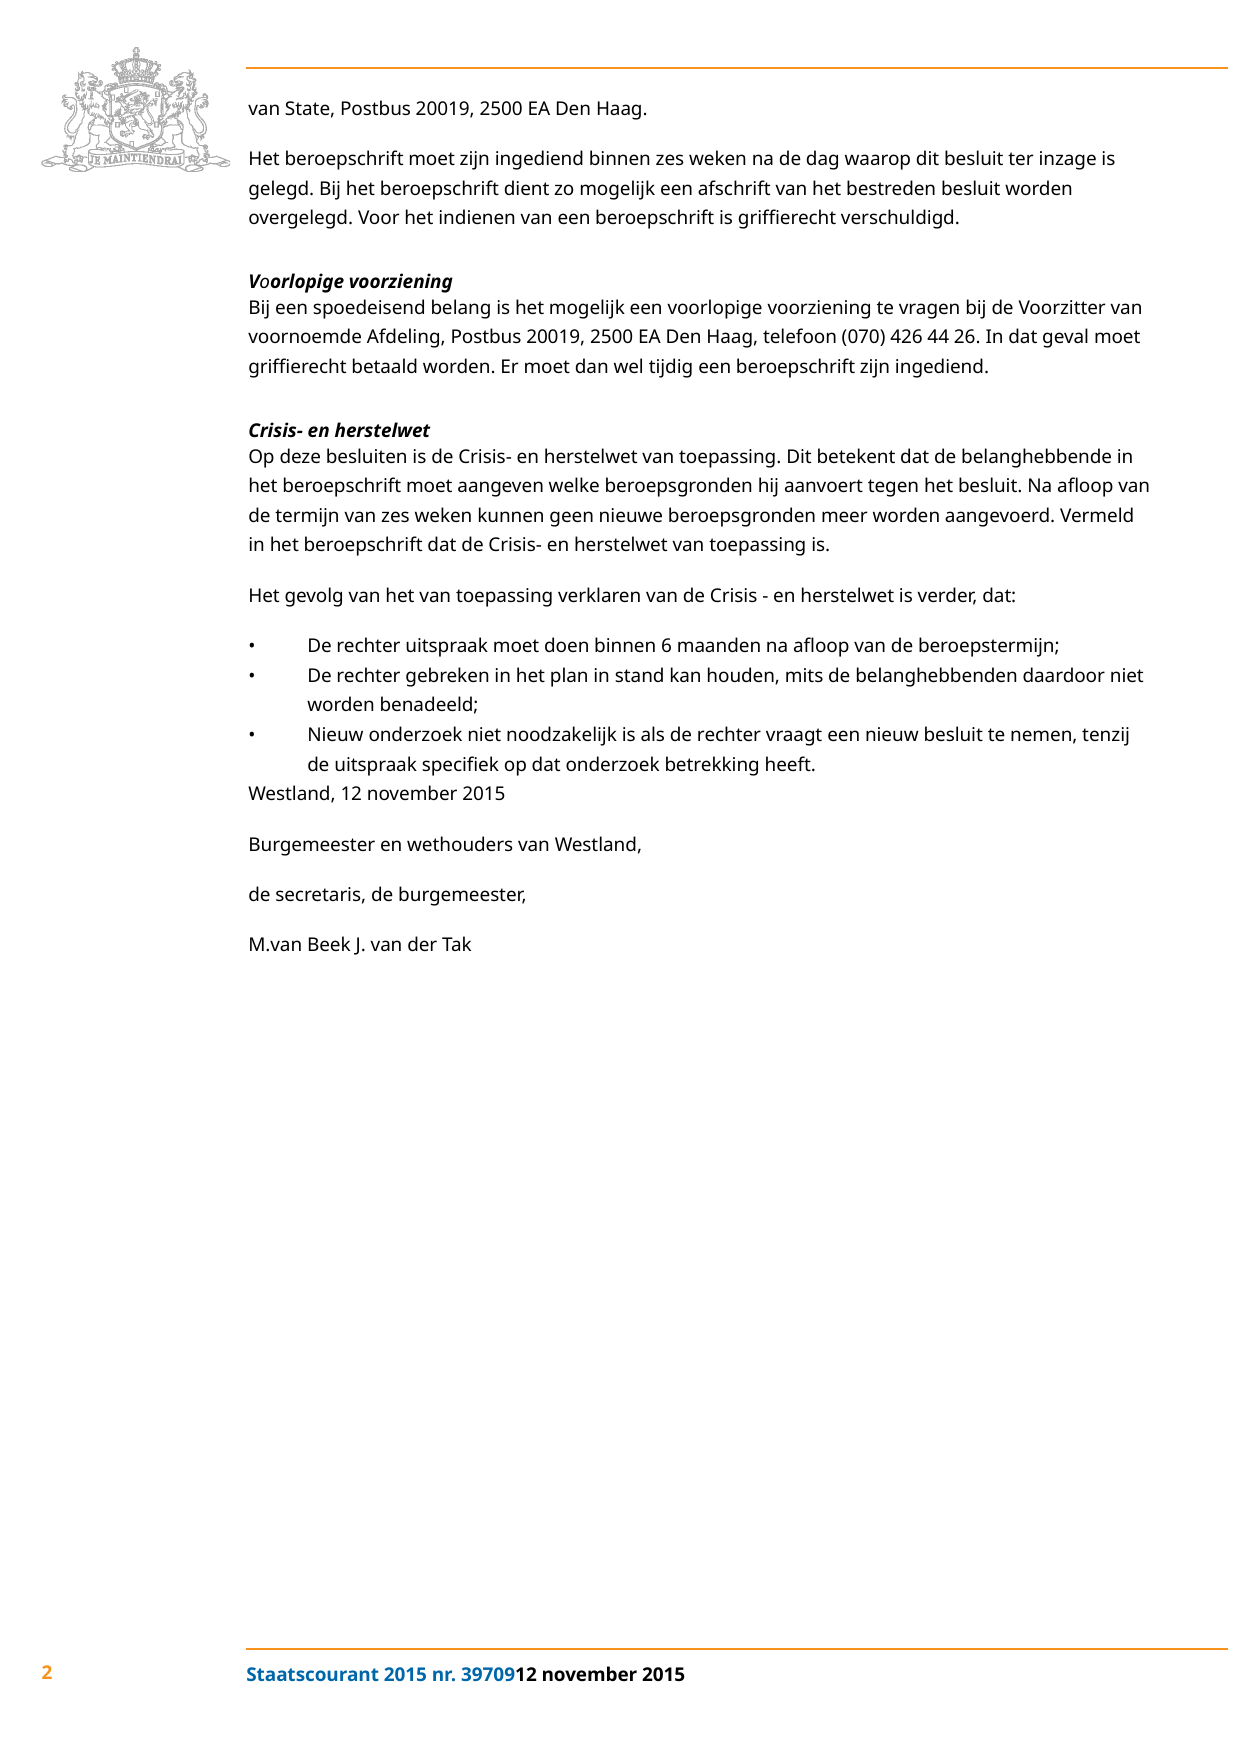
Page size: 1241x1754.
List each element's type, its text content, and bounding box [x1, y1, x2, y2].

text M.van Beek J. van der Tak [248, 932, 1152, 957]
text de secretaris, de burgemeester, [248, 881, 1152, 907]
picture [41, 47, 231, 172]
list De rechter uitspraak moet doen binnen 6 maanden na afloop van de beroepstermijn; [248, 632, 1152, 658]
list De rechter gebreken in het plan in stand kan houden, mits de belanghebbenden daardoor niet worden benadeeld; [248, 662, 1152, 717]
text Voorlopige voorziening [248, 268, 1152, 294]
text van State, Postbus 20019, 2500 EA Den Haag. [248, 95, 1152, 121]
text Het gevolg van het van toepassing verklaren van de Crisis - en herstelwet is verder, dat: [248, 582, 1152, 608]
text Bij een spoedeisend belang is het mogelijk een voorlopige voorziening te vragen bij de Voorzitter van voornoemde Afdeling, Postbus 20019, 2500 EA Den Haag, telefoon (070) 426 44 26. In dat geval moet griffierecht betaald worden. Er moet dan wel tijdig een beroepschrift zijn ingediend. [248, 294, 1152, 379]
list Nieuw onderzoek niet noodzakelijk is als de rechter vraagt een nieuw besluit te nemen, tenzij de uitspraak specifiek op dat onderzoek betrekking heeft. [248, 721, 1152, 777]
text Op deze besluiten is de Crisis- en herstelwet van toepassing. Dit betekent dat de belanghebbende in het beroepschrift moet aangeven welke beroepsgronden hij aanvoert tegen het besluit. Na afloop van de termijn van zes weken kunnen geen nieuwe beroepsgronden meer worden aangevoerd. Vermeld in het beroepschrift dat de Crisis- en herstelwet van toepassing is. [248, 443, 1152, 557]
text Burgemeester en wethouders van Westland, [248, 831, 1152, 857]
text Westland, 12 november 2015 [248, 780, 1152, 806]
text Crisis- en herstelwet [248, 417, 1152, 443]
text Het beroepschrift moet zijn ingediend binnen zes weken na de dag waarop dit besluit ter inzage is gelegd. Bij het beroepschrift dient zo mogelijk een afschrift van het bestreden besluit worden overgelegd. Voor het indienen van een beroepschrift is griffierecht verschuldigd. [248, 145, 1152, 230]
